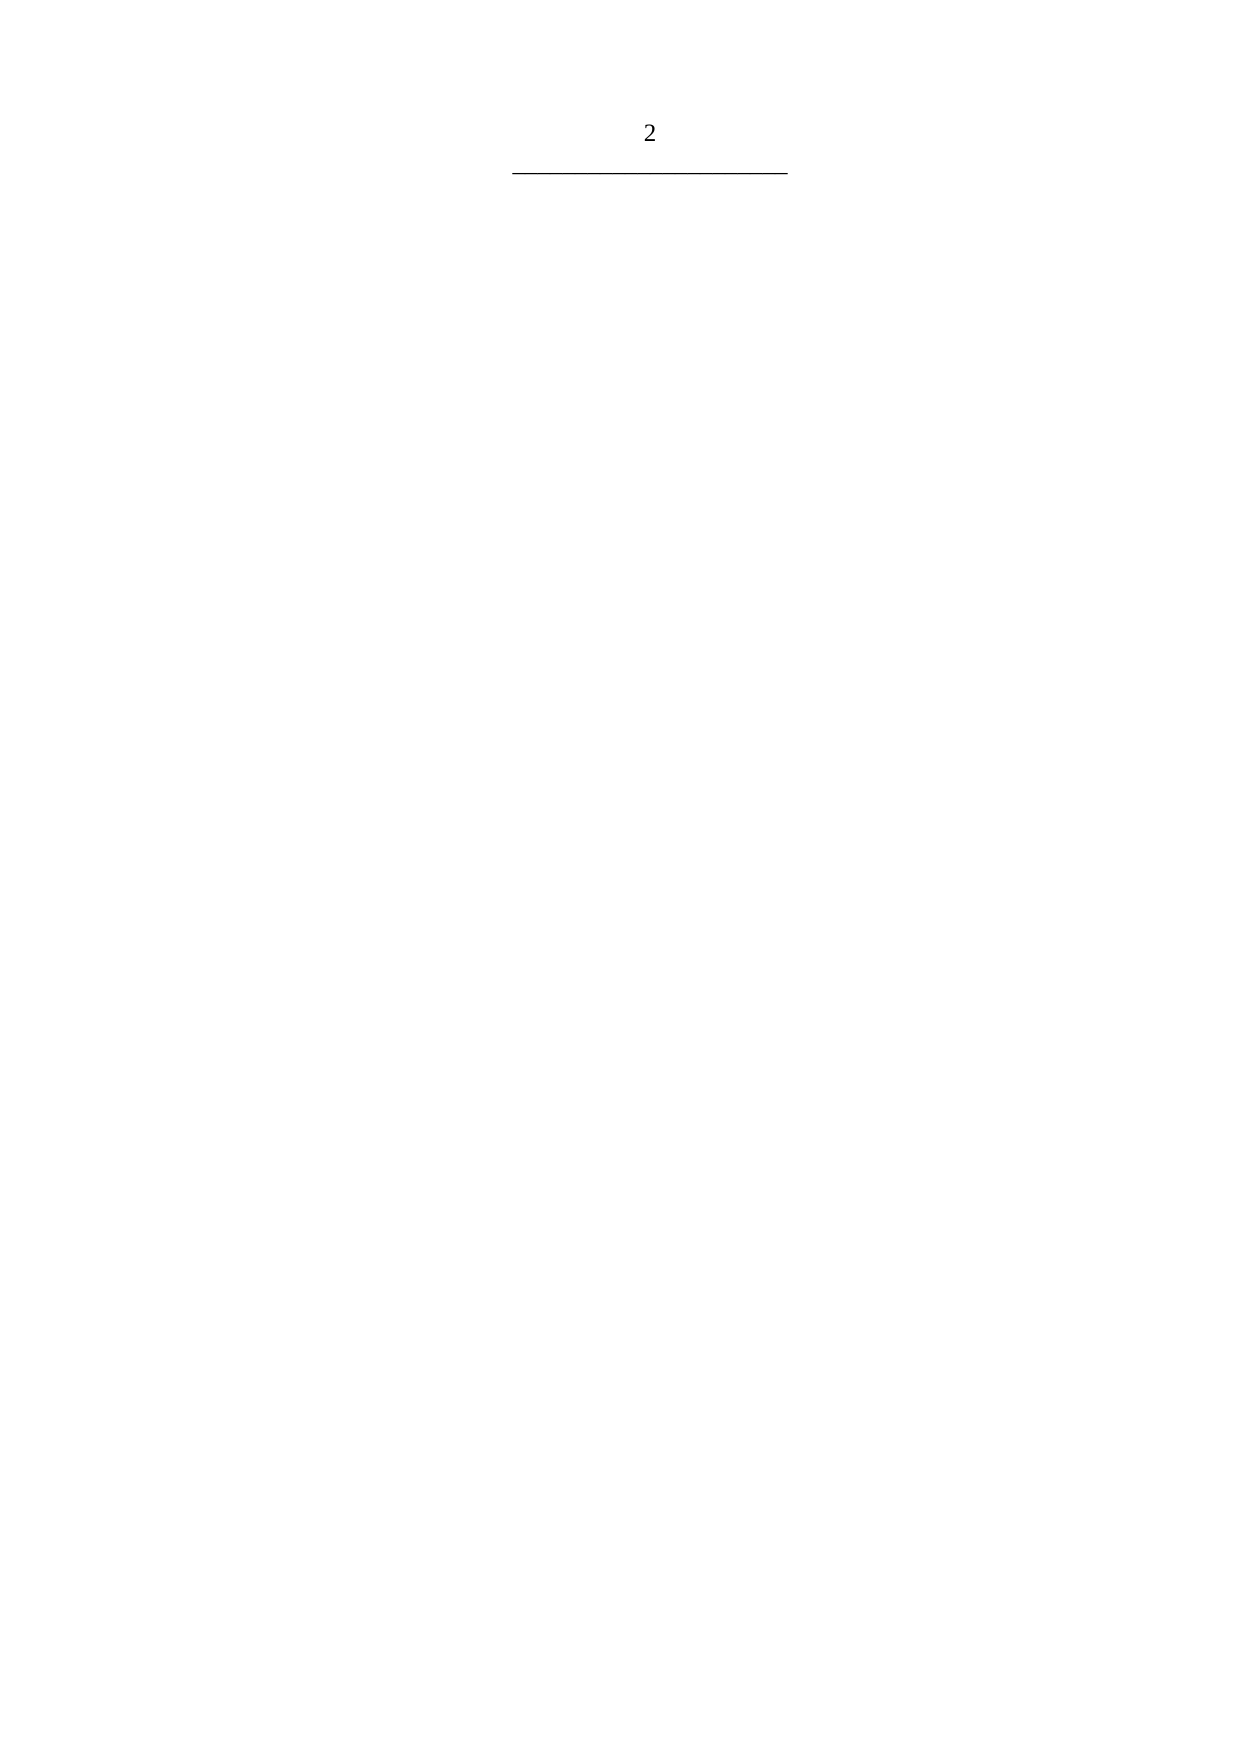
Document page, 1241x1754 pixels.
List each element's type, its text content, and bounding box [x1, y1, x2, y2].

text ______________________ [148, 148, 1152, 176]
